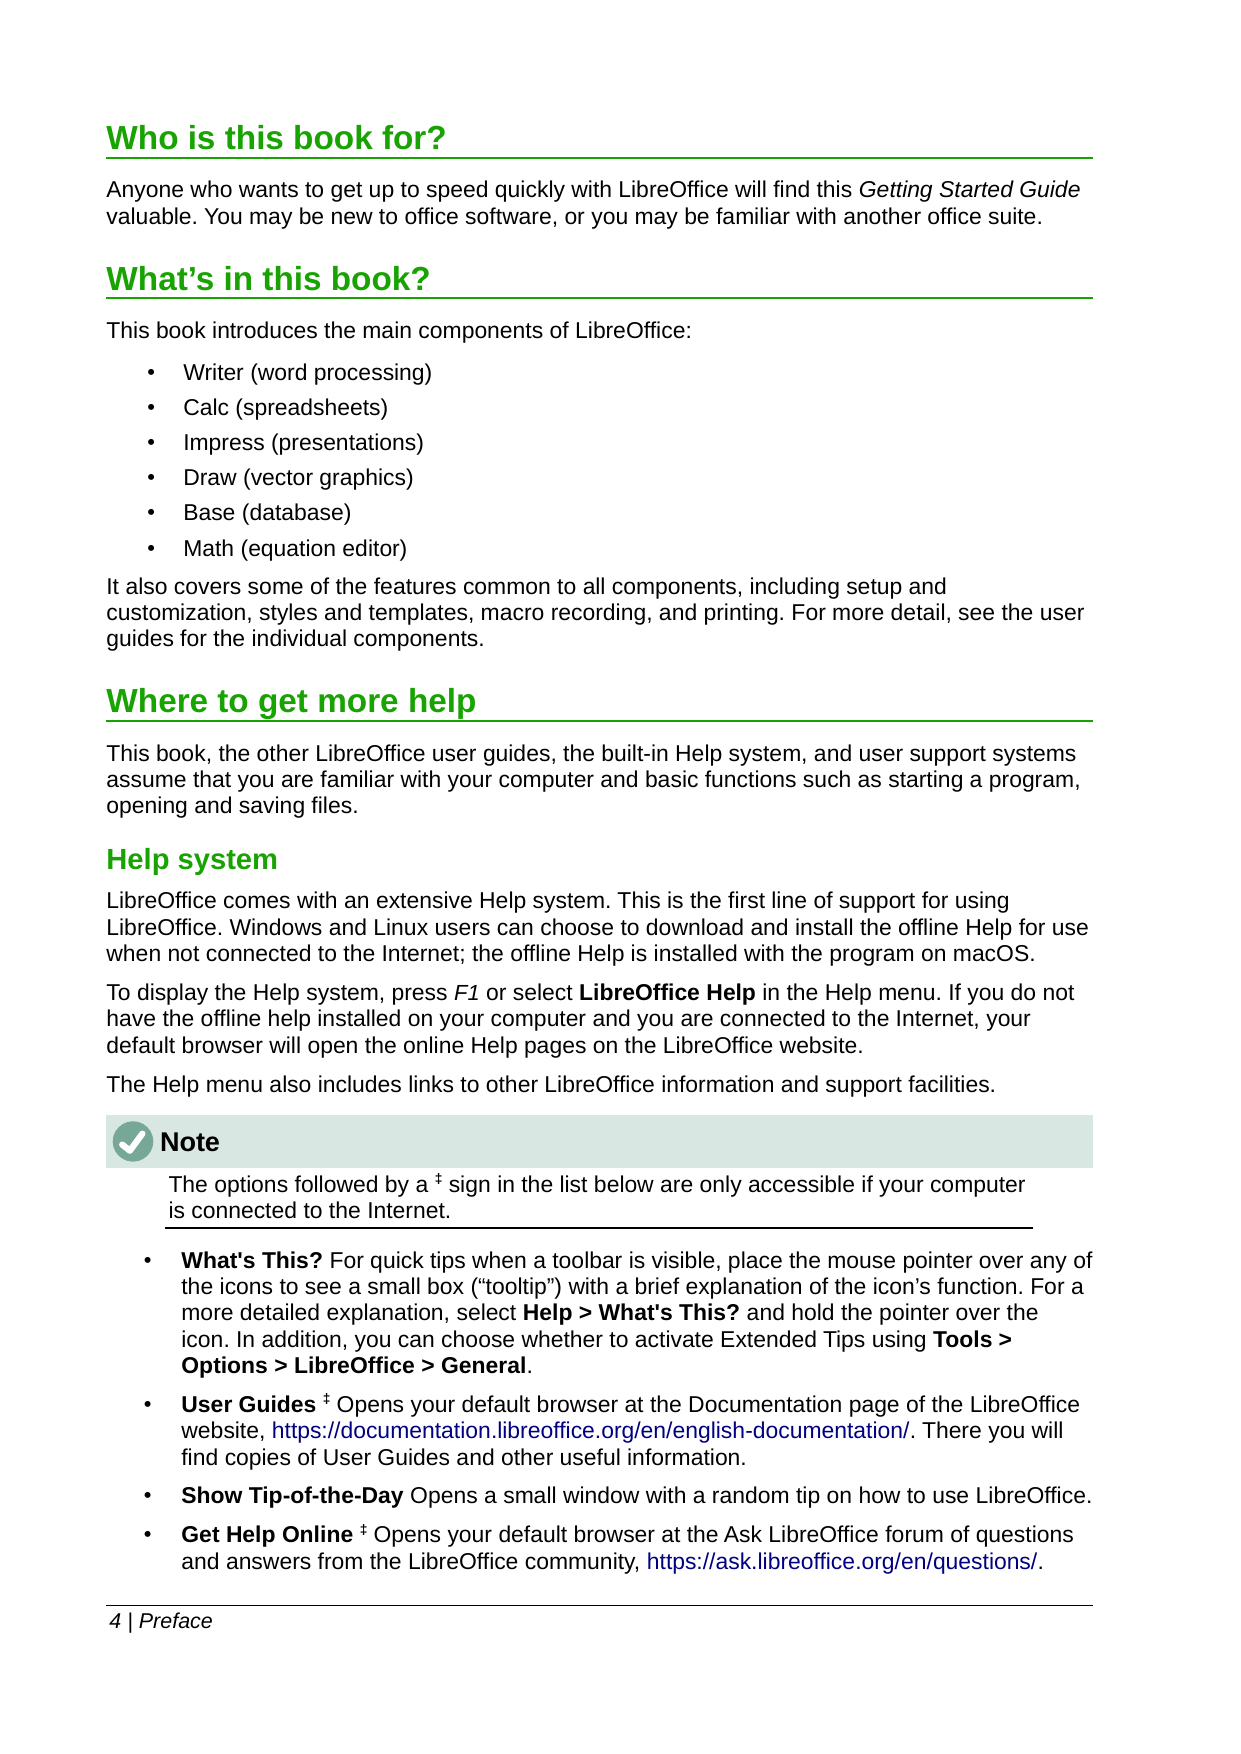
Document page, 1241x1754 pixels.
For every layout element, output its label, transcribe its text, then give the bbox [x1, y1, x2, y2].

subtitle What’s in this book? [106, 258, 1093, 297]
list Math (equation editor) [144, 532, 1093, 564]
text It also covers some of the features common to all components, including setup and customization, styles and templates, macro recording, and printing. For more detail, see the user guides for the individual components. [106, 573, 1093, 652]
list Impress (presentations) [144, 426, 1093, 455]
list User Guides ‡ Opens your default browser at the Documentation page of the LibreOffice website, https://documentation.libreoffice.org/en/english-documentation/. There you will find copies of User Guides and other useful information. [144, 1391, 1093, 1470]
list Writer (word processing) [144, 356, 1093, 385]
text LibreOffice comes with an extensive Help system. This is the first line of support for using LibreOffice. Windows and Linux users can choose to download and install the offline Help for use when not connected to the Internet; the offline Help is installed with the program on macOS. [106, 887, 1093, 967]
text This book introduces the main components of LibreOffice: [106, 317, 1093, 343]
list Draw (vector graphics) [144, 461, 1093, 491]
subtitle Where to get more help [106, 681, 1093, 720]
text The Help menu also includes links to other LibreOffice information and support facilities. [106, 1071, 1093, 1097]
subtitle Who is this book for? [106, 118, 1093, 157]
subtitle Note [106, 1115, 1093, 1168]
text To display the Help system, press F1 or select LibreOffice Help in the Help menu. If you do not have the offline help installed on your computer and you are connected to the Internet, your default browser will open the online Help pages on the LibreOffice website. [106, 979, 1093, 1058]
list Show Tip-of-the-Day Opens a small window with a random tip on how to use LibreOffice. [144, 1482, 1093, 1509]
text The options followed by a ‡ sign in the list below are only accessible if your computer is connected to the Internet. [165, 1168, 1033, 1227]
list Calc (spreadsheets) [144, 391, 1093, 420]
text This book, the other LibreOffice user guides, the built-in Help system, and user support systems assume that you are familiar with your computer and basic functions such as starting a program, opening and saving files. [106, 739, 1093, 818]
text Anyone who wants to get up to speed quickly with LibreOffice will find this Getting Started Guide valuable. You may be new to office software, or you may be familiar with another office suite. [106, 176, 1093, 229]
list Get Help Online ‡ Opens your default browser at the Ask LibreOffice forum of questions and answers from the LibreOffice community, https://ask.libreoffice.org/en/questions/. [144, 1521, 1093, 1574]
list Base (database) [144, 496, 1093, 526]
subtitle Help system [106, 842, 1093, 876]
list What's This? For quick tips when a toolbar is visible, place the mouse pointer over any of the icons to see a small box (“tooltip”) with a brief explanation of the icon’s function. For a more detailed explanation, select Help > What's This? and hold the pointer over the icon. In addition, you can choose whether to activate Extended Tips using Tools > Options > LibreOffice > General. [144, 1247, 1093, 1378]
